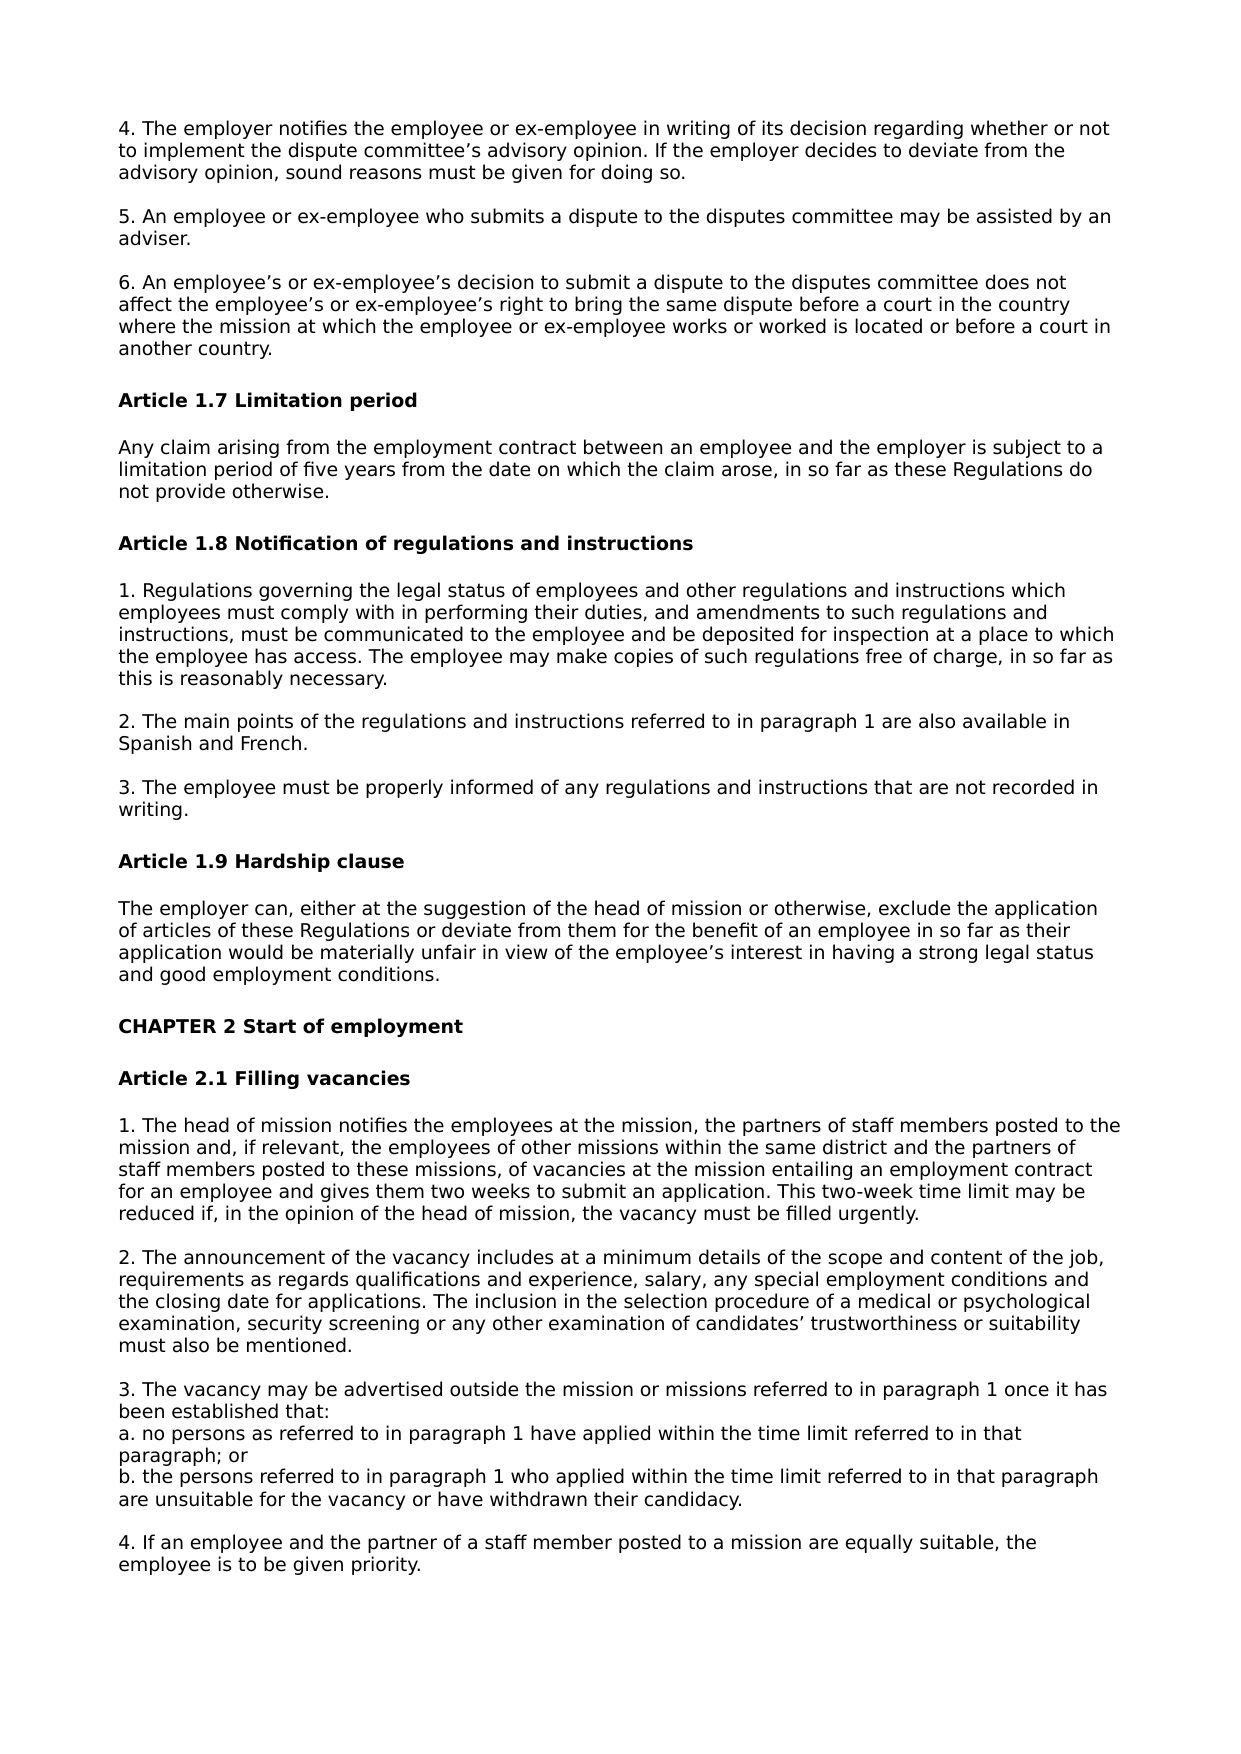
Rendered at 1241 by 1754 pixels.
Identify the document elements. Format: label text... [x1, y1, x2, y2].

text 3. The vacancy may be advertised outside the mission or missions referred to in paragraph 1 once it has been established that: [118, 1378, 1122, 1422]
text 5. An employee or ex-employee who submits a dispute to the disputes committee may be assisted by an adviser. [118, 206, 1122, 250]
text b. the persons referred to in paragraph 1 who applied within the time limit referred to in that paragraph are unsuitable for the vacancy or have withdrawn their candidacy. [118, 1466, 1122, 1510]
subtitle Article 1.9 Hardship clause [118, 851, 1122, 873]
text 1. Regulations governing the legal status of employees and other regulations and instructions which employees must comply with in performing their duties, and amendments to such regulations and instructions, must be communicated to the employee and be deposited for inspection at a place to which the employee has access. The employee may make copies of such regulations free of charge, in so far as this is reasonably necessary. [118, 579, 1122, 689]
subtitle Article 1.7 Limitation period [118, 390, 1122, 412]
text 3. The employee must be properly informed of any regulations and instructions that are not recorded in writing. [118, 777, 1122, 821]
text 4. If an employee and the partner of a staff member posted to a mission are equally suitable, the employee is to be given priority. [118, 1532, 1122, 1576]
text a. no persons as referred to in paragraph 1 have applied within the time limit referred to in that paragraph; or [118, 1422, 1122, 1466]
subtitle Article 1.8 Notification of regulations and instructions [118, 533, 1122, 554]
subtitle Article 2.1 Filling vacancies [118, 1068, 1122, 1090]
text 2. The main points of the regulations and instructions referred to in paragraph 1 are also available in Spanish and French. [118, 711, 1122, 755]
text Any claim arising from the employment contract between an employee and the employer is subject to a limitation period of five years from the date on which the claim arose, in so far as these Regulations do not provide otherwise. [118, 437, 1122, 503]
text 2. The announcement of the vacancy includes at a minimum details of the scope and content of the job, requirements as regards qualifications and experience, salary, any special employment conditions and the closing date for applications. The inclusion in the selection procedure of a medical or psychological examination, security screening or any other examination of candidates’ trustworthiness or suitability must also be mentioned. [118, 1247, 1122, 1357]
text The employer can, either at the suggestion of the head of mission or otherwise, exclude the application of articles of these Regulations or deviate from them for the benefit of an employee in so far as their application would be materially unfair in view of the employee’s interest in having a strong legal status and good employment conditions. [118, 898, 1122, 986]
text 1. The head of mission notifies the employees at the mission, the partners of staff members posted to the mission and, if relevant, the employees of other missions within the same district and the partners of staff members posted to these missions, of vacancies at the mission entailing an employment contract for an employee and gives them two weeks to submit an application. This two-week time limit may be reduced if, in the opinion of the head of mission, the vacancy must be filled urgently. [118, 1115, 1122, 1225]
text 4. The employer notifies the employee or ex-employee in writing of its decision regarding whether or not to implement the dispute committee’s advisory opinion. If the employer decides to deviate from the advisory opinion, sound reasons must be given for doing so. [118, 118, 1122, 184]
subtitle CHAPTER 2 Start of employment [118, 1016, 1122, 1038]
text 6. An employee’s or ex-employee’s decision to submit a dispute to the disputes committee does not affect the employee’s or ex-employee’s right to bring the same dispute before a court in the country where the mission at which the employee or ex-employee works or worked is located or before a court in another country. [118, 272, 1122, 360]
